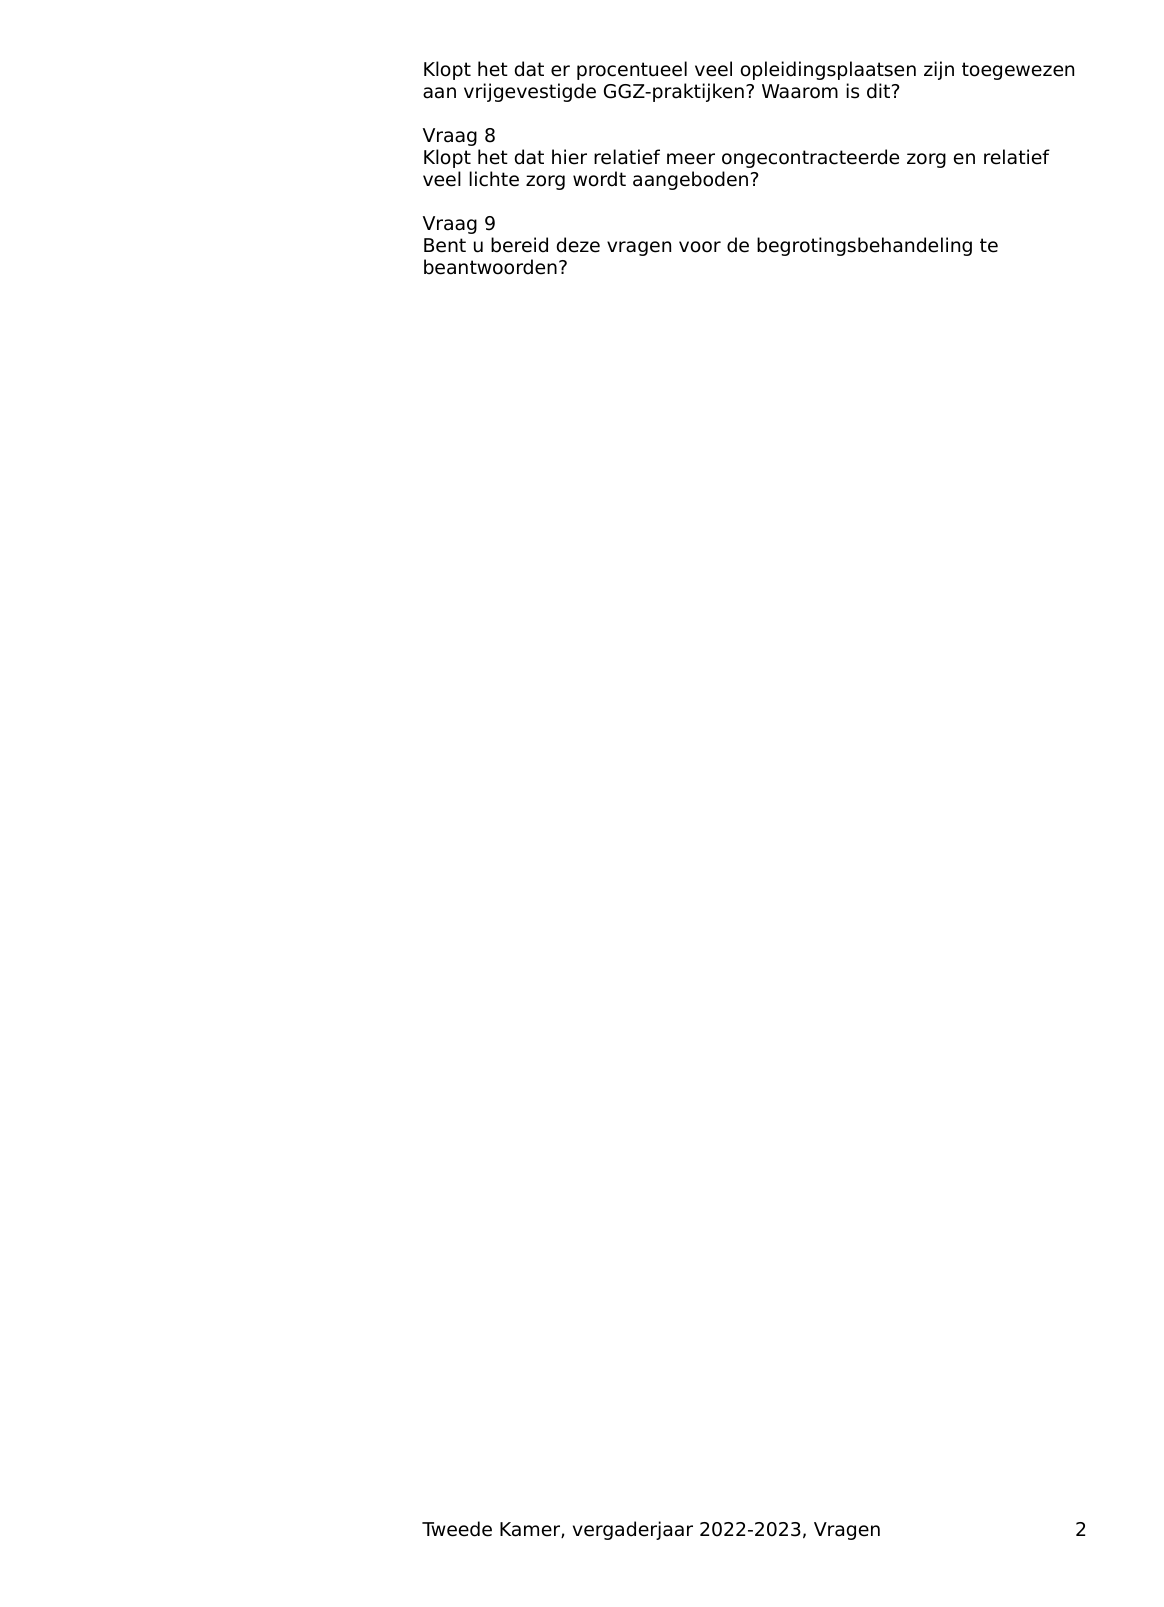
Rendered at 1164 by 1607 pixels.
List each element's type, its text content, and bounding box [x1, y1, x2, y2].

text Klopt het dat hier relatief meer ongecontracteerde zorg en relatief veel lichte zorg wordt aangeboden? [422, 147, 1087, 191]
text Klopt het dat er procentueel veel opleidingsplaatsen zijn toegewezen aan vrijgevestigde GGZ-praktijken? Waarom is dit? [422, 59, 1087, 103]
text Bent u bereid deze vragen voor de begrotingsbehandeling te beantwoorden? [422, 235, 1087, 279]
text Vraag 8 [422, 125, 1087, 147]
text Vraag 9 [422, 213, 1087, 235]
